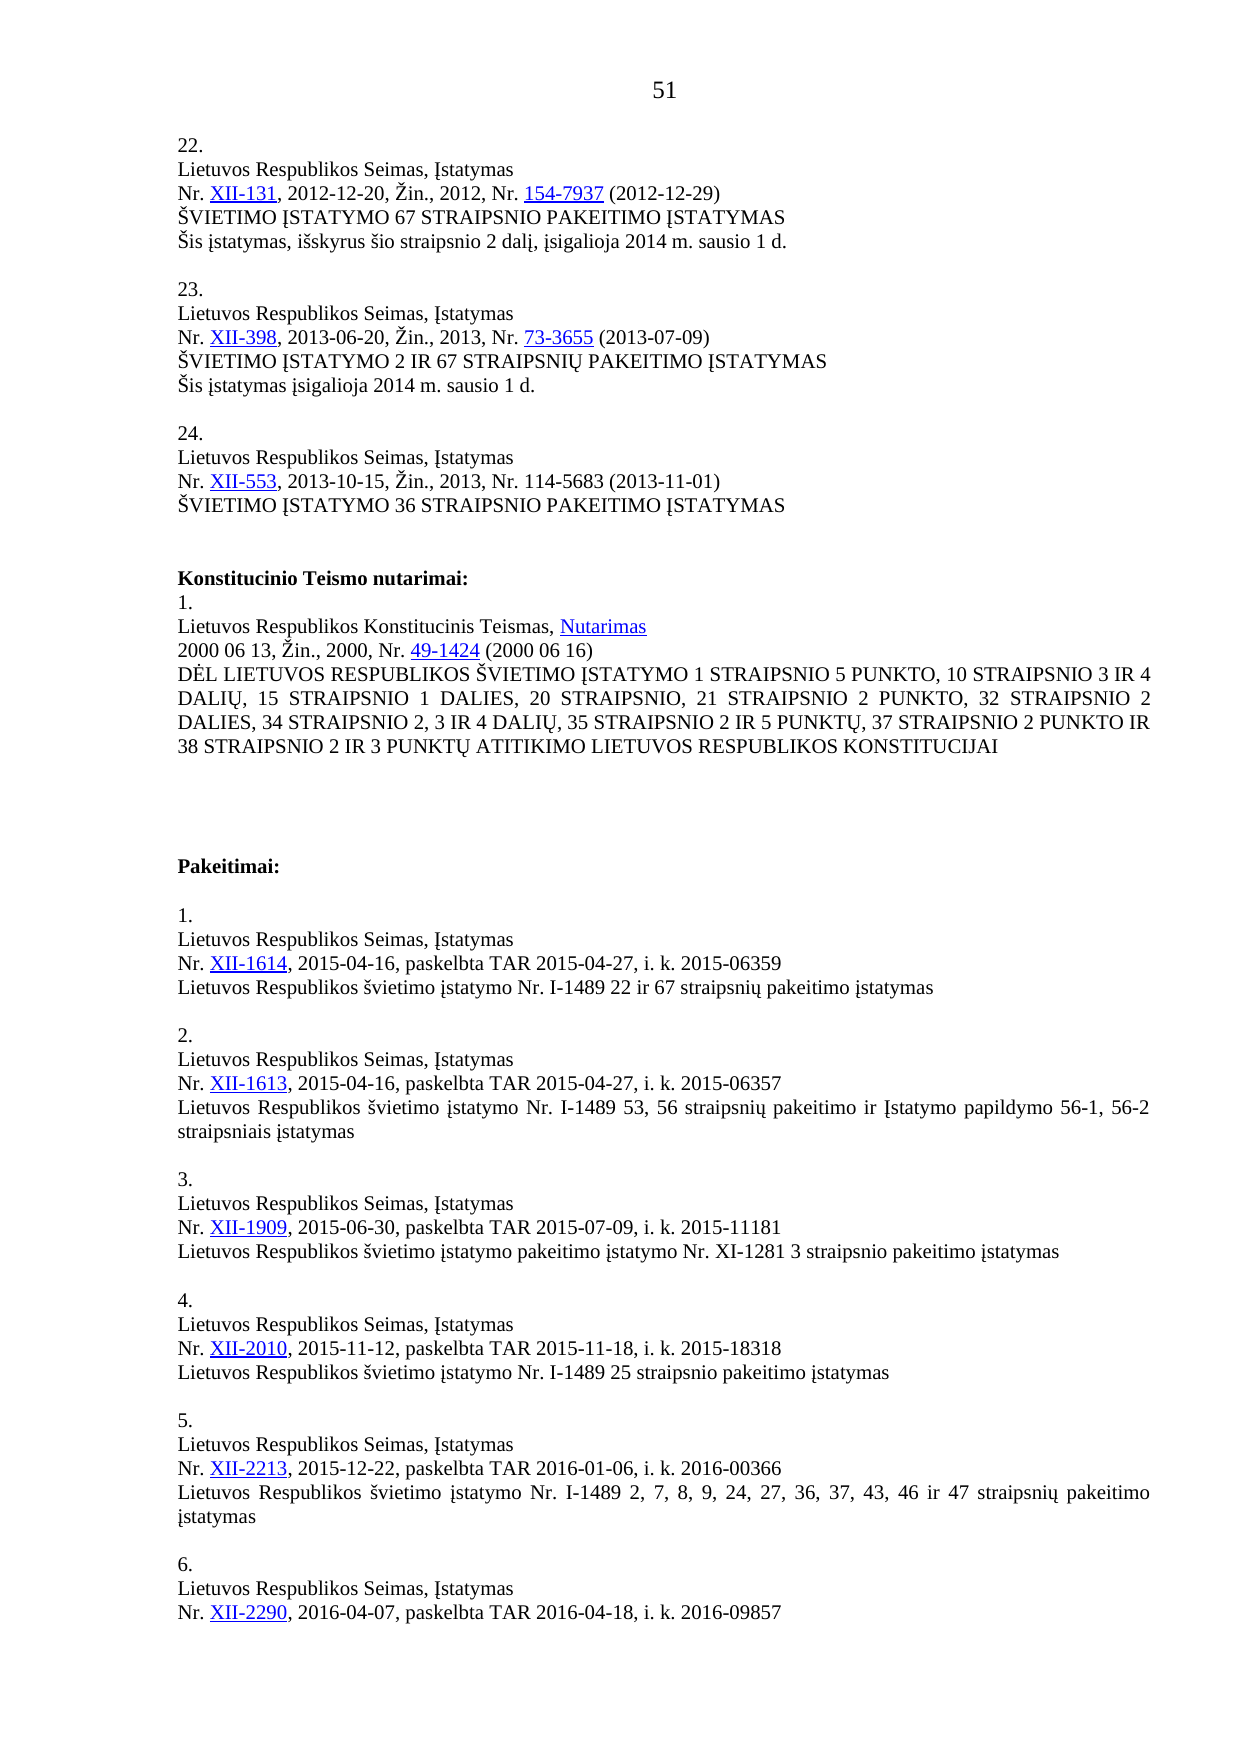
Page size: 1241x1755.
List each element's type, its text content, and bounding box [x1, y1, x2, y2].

text 1. [177, 590, 1152, 614]
text Lietuvos Respublikos švietimo įstatymo Nr. I-1489 22 ir 67 straipsnių pakeitimo įstatymas [177, 975, 1152, 999]
text Lietuvos Respublikos švietimo įstatymo Nr. I-1489 2, 7, 8, 9, 24, 27, 36, 37, 43, 46 ir 47 straipsnių pakeitimo įstatymas [177, 1480, 1152, 1528]
text 23. [177, 277, 1152, 301]
text Lietuvos Respublikos Seimas, Įstatymas [177, 445, 1152, 469]
text Lietuvos Respublikos švietimo įstatymo Nr. I-1489 25 straipsnio pakeitimo įstatymas [177, 1360, 1152, 1384]
text Nr. XII-1909, 2015-06-30, paskelbta TAR 2015-07-09, i. k. 2015-11181 [177, 1215, 1152, 1239]
text Šis įstatymas, išskyrus šio straipsnio 2 dalį, įsigalioja 2014 m. sausio 1 d. [177, 229, 1152, 253]
text 5. [177, 1408, 1152, 1432]
text Pakeitimai: [177, 854, 1152, 878]
text 3. [177, 1167, 1152, 1191]
text Lietuvos Respublikos Seimas, Įstatymas [177, 157, 1152, 181]
text Nr. XII-398, 2013-06-20, Žin., 2013, Nr. 73-3655 (2013-07-09) [177, 325, 1152, 349]
text ŠVIETIMO ĮSTATYMO 67 STRAIPSNIO PAKEITIMO ĮSTATYMAS [177, 205, 1152, 229]
text Lietuvos Respublikos Seimas, Įstatymas [177, 1191, 1152, 1215]
text Nr. XII-131, 2012-12-20, Žin., 2012, Nr. 154-7937 (2012-12-29) [177, 181, 1152, 205]
text 2. [177, 1023, 1152, 1047]
text Lietuvos Respublikos Seimas, Įstatymas [177, 927, 1152, 951]
text Konstitucinio Teismo nutarimai: [177, 566, 1152, 590]
text Nr. XII-1614, 2015-04-16, paskelbta TAR 2015-04-27, i. k. 2015-06359 [177, 951, 1152, 975]
text 2000 06 13, Žin., 2000, Nr. 49-1424 (2000 06 16) [177, 638, 1152, 662]
text Lietuvos Respublikos Seimas, Įstatymas [177, 301, 1152, 325]
text Lietuvos Respublikos Seimas, Įstatymas [177, 1576, 1152, 1600]
text Nr. XII-1613, 2015-04-16, paskelbta TAR 2015-04-27, i. k. 2015-06357 [177, 1071, 1152, 1095]
text 1. [177, 902, 1152, 927]
text Nr. XII-2010, 2015-11-12, paskelbta TAR 2015-11-18, i. k. 2015-18318 [177, 1336, 1152, 1360]
text 6. [177, 1552, 1152, 1576]
text DĖL LIETUVOS RESPUBLIKOS ŠVIETIMO ĮSTATYMO 1 STRAIPSNIO 5 PUNKTO, 10 STRAIPSNIO 3 IR 4 DALIŲ, 15 STRAIPSNIO 1 DALIES, 20 STRAIPSNIO, 21 STRAIPSNIO 2 PUNKTO, 32 STRAIPSNIO 2 DALIES, 34 STRAIPSNIO 2, 3 IR 4 DALIŲ, 35 STRAIPSNIO 2 IR 5 PUNKTŲ, 37 STRAIPSNIO 2 PUNKTO IR 38 STRAIPSNIO 2 IR 3 PUNKTŲ ATITIKIMO LIETUVOS RESPUBLIKOS KONSTITUCIJAI [177, 662, 1152, 758]
text ŠVIETIMO ĮSTATYMO 36 STRAIPSNIO PAKEITIMO ĮSTATYMAS [177, 493, 1152, 517]
text Lietuvos Respublikos Seimas, Įstatymas [177, 1312, 1152, 1336]
text Lietuvos Respublikos Seimas, Įstatymas [177, 1432, 1152, 1456]
text Nr. XII-2213, 2015-12-22, paskelbta TAR 2016-01-06, i. k. 2016-00366 [177, 1456, 1152, 1480]
text Šis įstatymas įsigalioja 2014 m. sausio 1 d. [177, 373, 1152, 397]
text 24. [177, 421, 1152, 445]
text Nr. XII-553, 2013-10-15, Žin., 2013, Nr. 114-5683 (2013-11-01) [177, 469, 1152, 493]
text Lietuvos Respublikos švietimo įstatymo pakeitimo įstatymo Nr. XI-1281 3 straipsnio pakeitimo įstatymas [177, 1239, 1152, 1263]
text 22. [177, 132, 1152, 157]
text Lietuvos Respublikos švietimo įstatymo Nr. I-1489 53, 56 straipsnių pakeitimo ir Įstatymo papildymo 56-1, 56-2 straipsniais įstatymas [177, 1095, 1152, 1143]
text 4. [177, 1287, 1152, 1312]
text Lietuvos Respublikos Konstitucinis Teismas, Nutarimas [177, 614, 1152, 638]
text Lietuvos Respublikos Seimas, Įstatymas [177, 1047, 1152, 1071]
text ŠVIETIMO ĮSTATYMO 2 IR 67 STRAIPSNIŲ PAKEITIMO ĮSTATYMAS [177, 349, 1152, 373]
text Nr. XII-2290, 2016-04-07, paskelbta TAR 2016-04-18, i. k. 2016-09857 [177, 1600, 1152, 1624]
